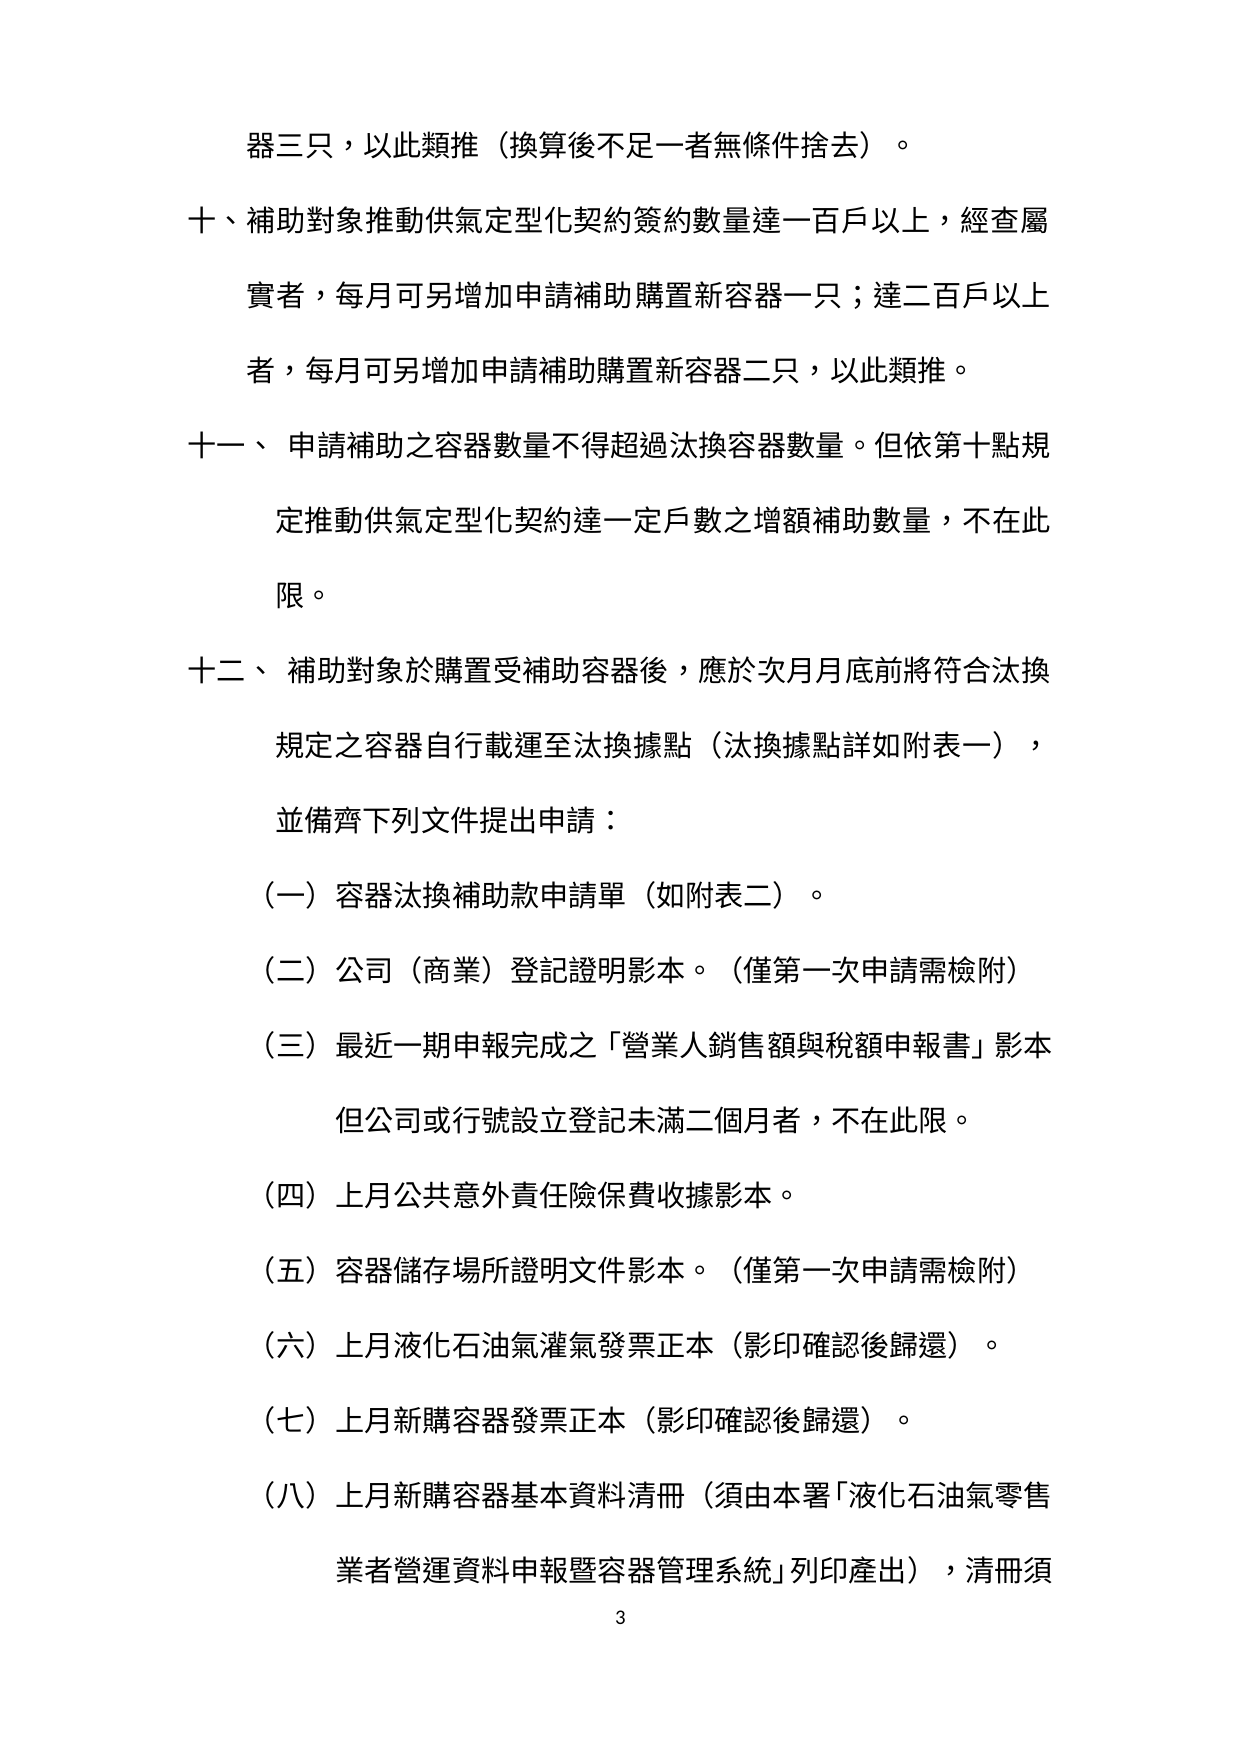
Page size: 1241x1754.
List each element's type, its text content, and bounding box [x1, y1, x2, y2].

list 容器儲存場所證明文件影本。（僅第一次申請需檢附） [247, 1231, 1053, 1306]
list 公司（商業）登記證明影本。（僅第一次申請需檢附） [247, 931, 1053, 1006]
list 器三只，以此類推（換算後不足一者無條件捨去）。 [187, 106, 1053, 181]
list 上月新購容器基本資料清冊（須由本署「液化石油氣零售業者營運資料申報暨容器管理系統」列印產出），清冊須 [247, 1456, 1053, 1606]
list 申請補助之容器數量不得超過汰換容器數量。但依第十點規定推動供氣定型化契約達一定戶數之增額補助數量，不在此限。 [187, 406, 1053, 631]
list 補助對象推動供氣定型化契約簽約數量達一百戶以上，經查屬實者，每月可另增加申請補助購置新容器一只；達二百戶以上者，每月可另增加申請補助購置新容器二只，以此類推。 [187, 181, 1053, 406]
list 補助對象於購置受補助容器後，應於次月月底前將符合汰換規定之容器自行載運至汰換據點（汰換據點詳如附表一），並備齊下列文件提出申請： [187, 631, 1053, 856]
list 上月公共意外責任險保費收據影本。 [247, 1156, 1053, 1231]
list 容器汰換補助款申請單（如附表二）。 [247, 856, 1053, 931]
list 最近一期申報完成之「營業人銷售額與稅額申報書」影本。但公司或行號設立登記未滿二個月者，不在此限。 [247, 1006, 1053, 1156]
list 上月液化石油氣灌氣發票正本（影印確認後歸還）。 [247, 1306, 1053, 1381]
list 上月新購容器發票正本（影印確認後歸還）。 [247, 1381, 1053, 1456]
